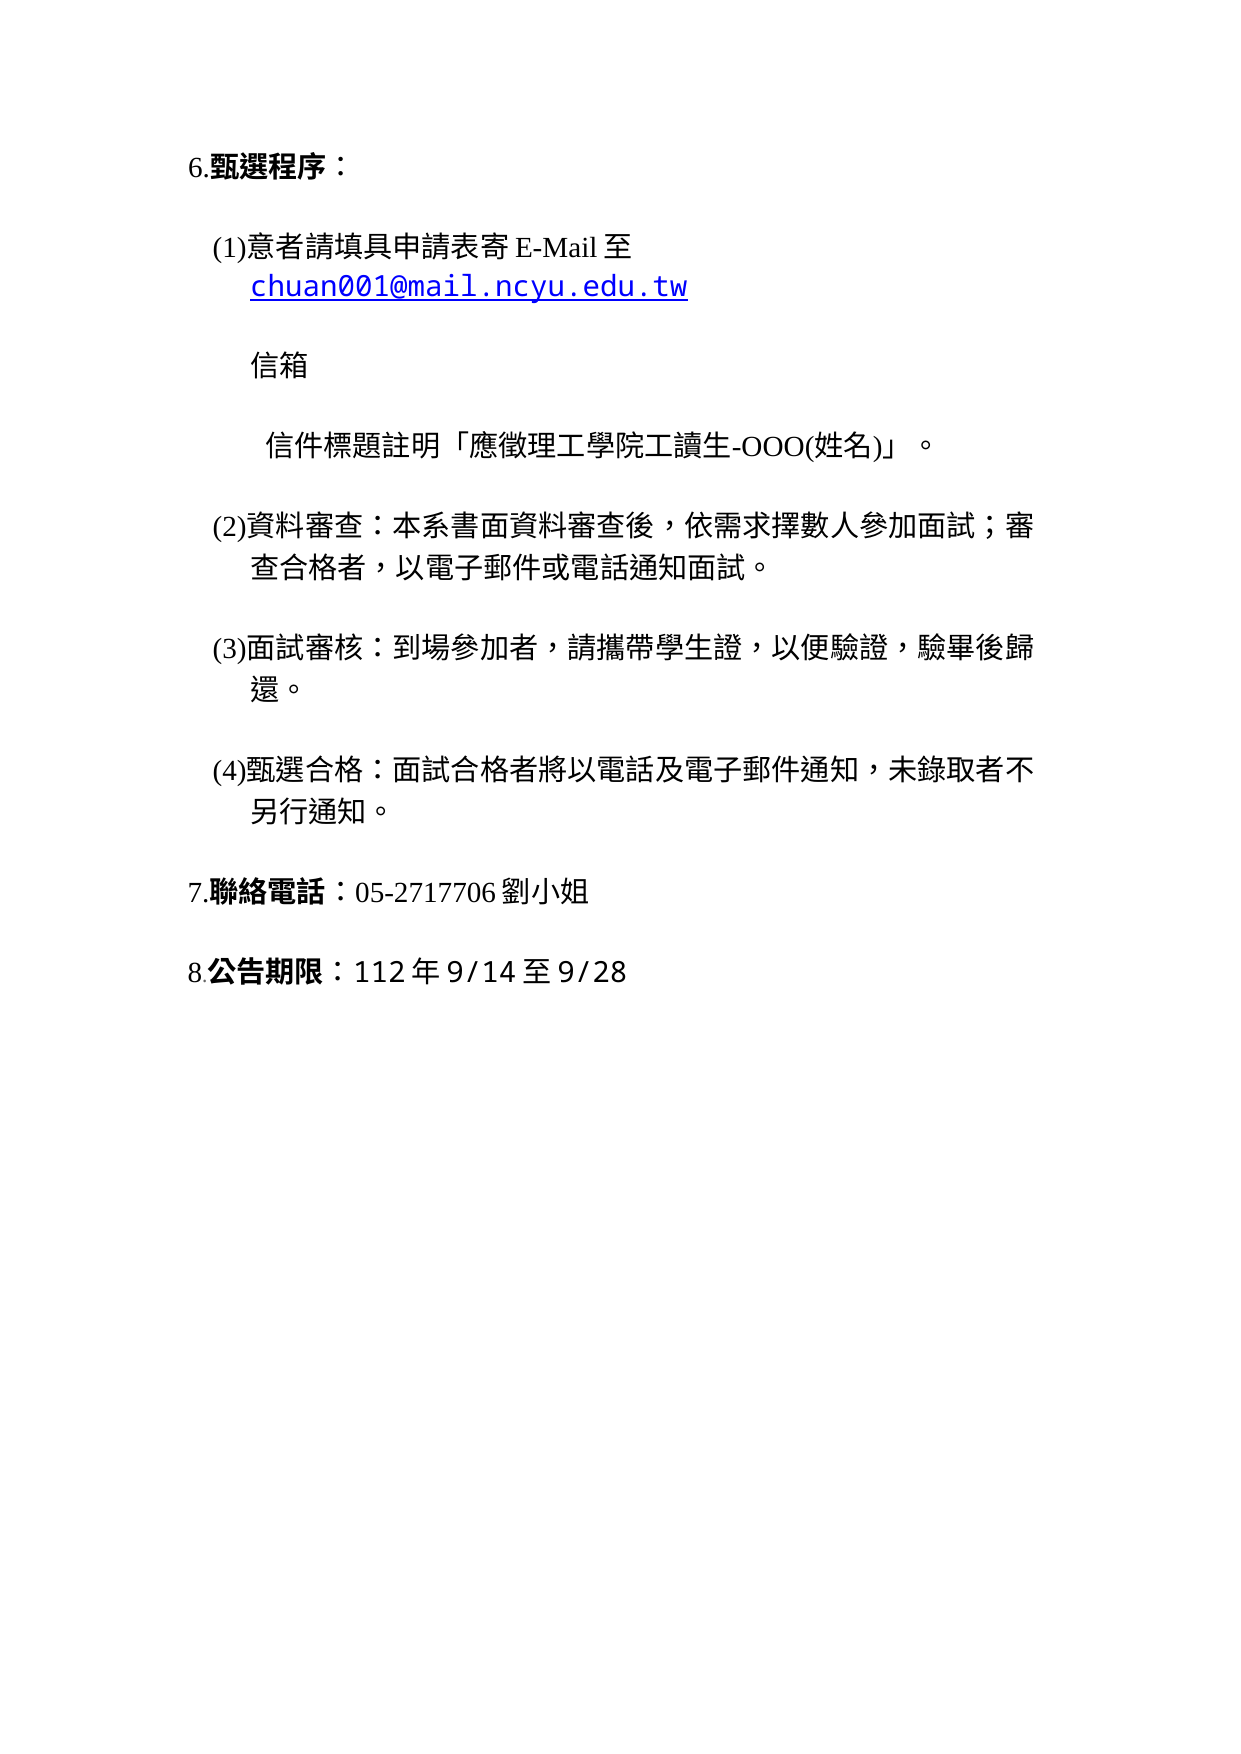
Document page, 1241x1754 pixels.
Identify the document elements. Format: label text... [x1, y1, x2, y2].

text 信箱 [250, 343, 1053, 385]
text 6.甄選程序： [188, 143, 1053, 186]
text 7.聯絡電話：05-2717706劉小姐 [187, 869, 1053, 911]
text 8.公告期限：112年9/14至9/28 [187, 948, 1053, 991]
text 信件標題註明「應徵理工學院工讀生-OOO(姓名)」。 [212, 422, 1053, 465]
text (3)面試審核：到場參加者，請攜帶學生證，以便驗證，驗畢後歸還。 [212, 624, 1053, 709]
text (2)資料審查：本系書面資料審查後，依需求擇數人參加面試；審查合格者，以電子郵件或電話通知面試。 [212, 502, 1053, 587]
text (1)意者請填具申請表寄E-Mail至chuan001@mail.ncyu.edu.tw [212, 223, 1053, 305]
text (4)甄選合格：面試合格者將以電話及電子郵件通知，未錄取者不另行通知。 [212, 747, 1053, 831]
